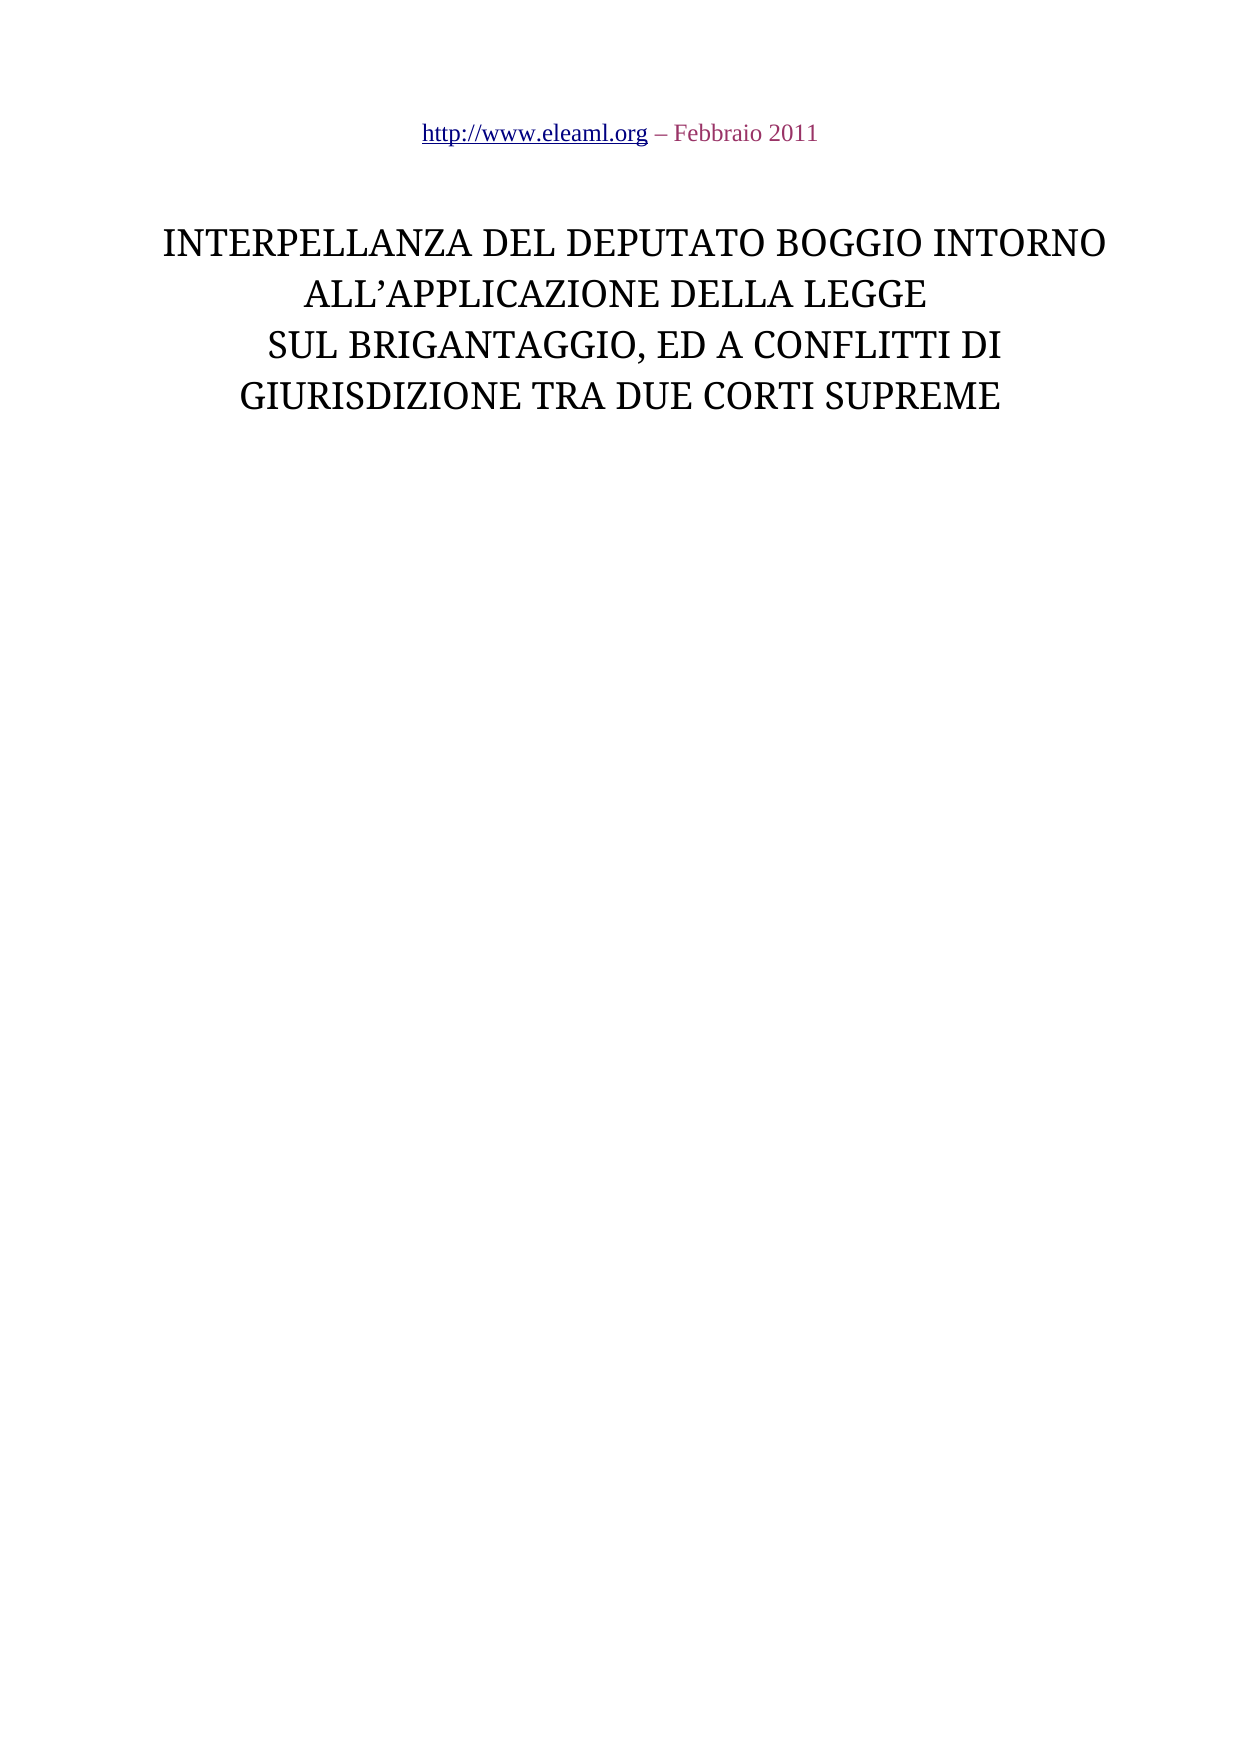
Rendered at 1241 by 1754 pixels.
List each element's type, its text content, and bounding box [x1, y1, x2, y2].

text INTERPELLANZA DEL DEPUTATO BOGGIO INTORNO ALL’APPLICAZIONE DELLA LEGGE [118, 216, 1122, 318]
text SUL BRIGANTAGGIO, ED A CONFLITTI DI GIURISDIZIONE TRA DUE CORTI SUPREME [118, 318, 1122, 420]
